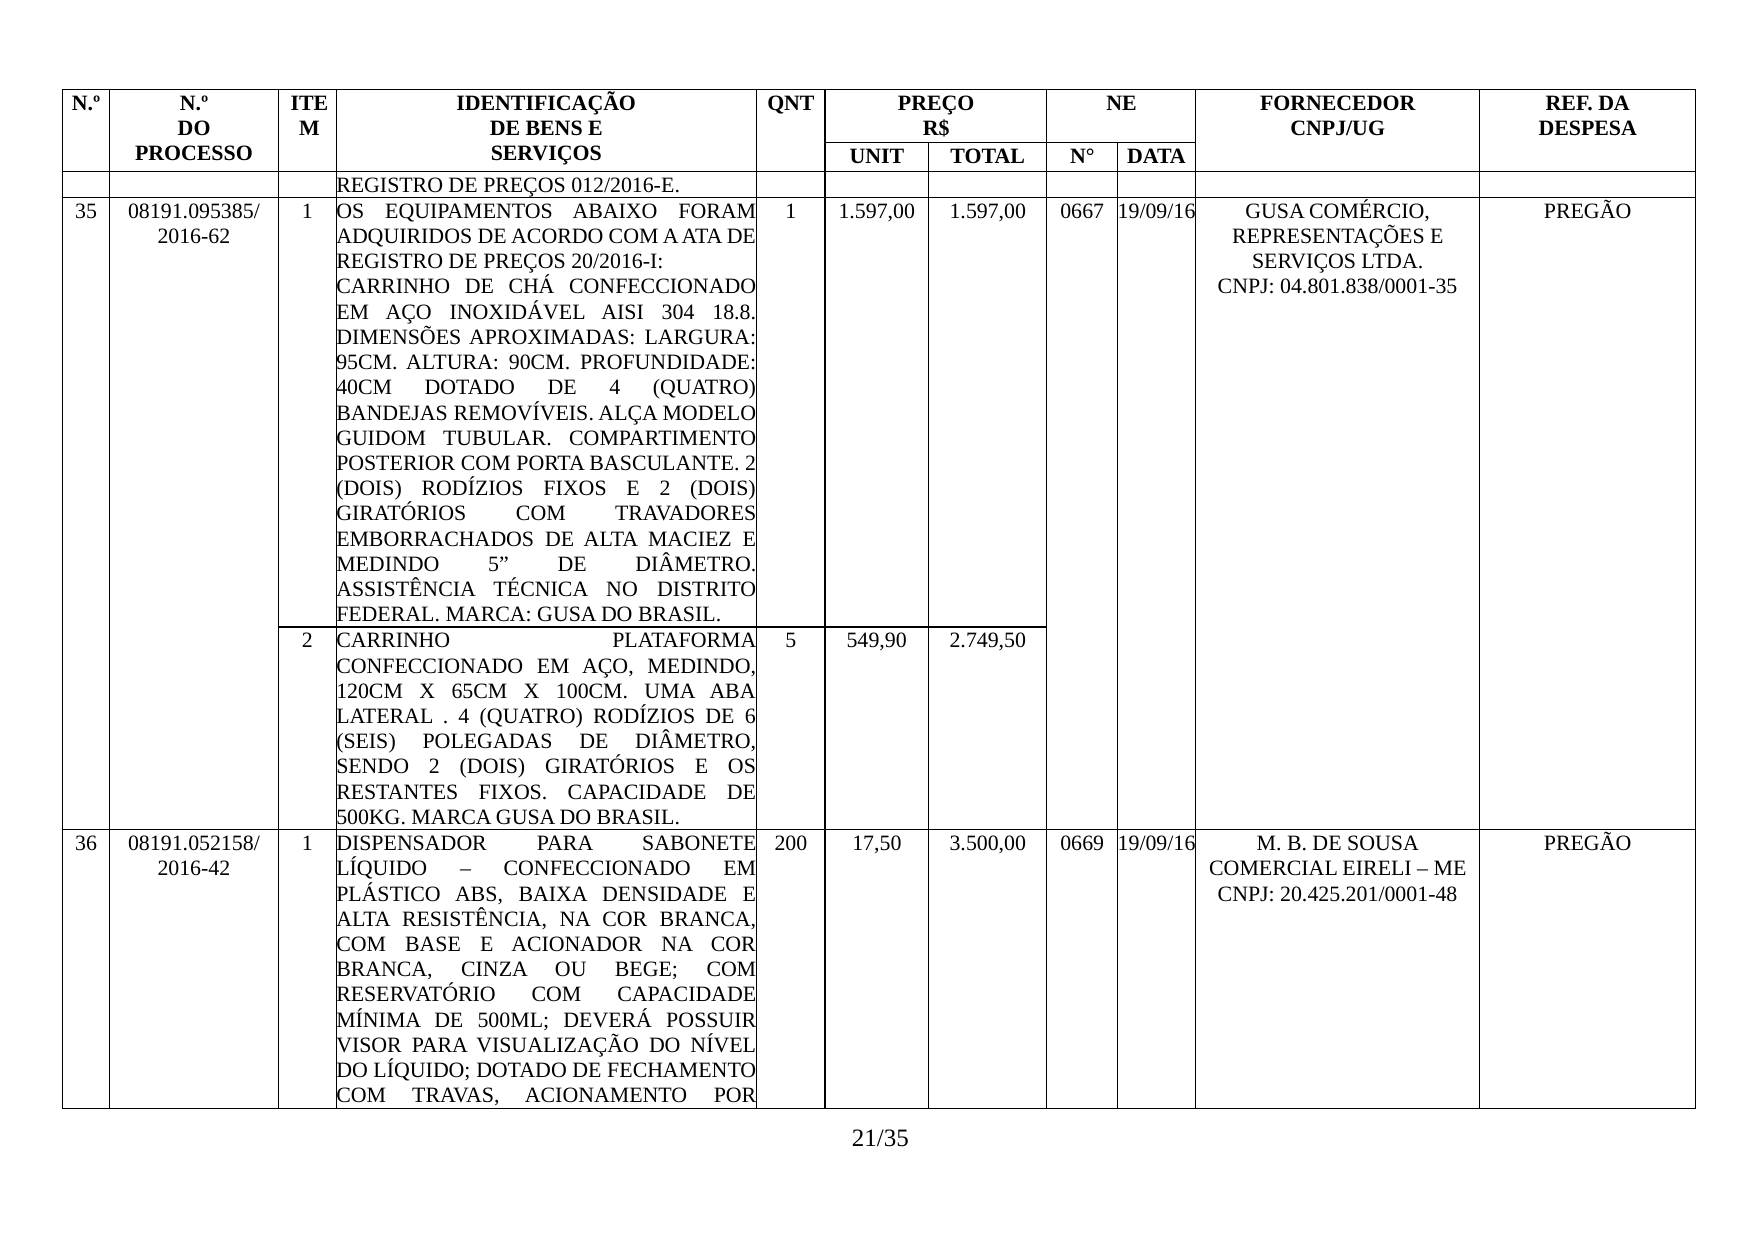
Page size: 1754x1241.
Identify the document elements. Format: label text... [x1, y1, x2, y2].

table_cell 08191.052158/ 2016-42 [110, 830, 278, 1107]
table_cell 35 [63, 198, 109, 829]
table_header NE [1047, 90, 1195, 142]
table_cell 3.500,00 [929, 830, 1046, 1107]
table_cell [279, 172, 336, 197]
table_header IDENTIFICAÇÃO DE BENS E SERVIÇOS [337, 90, 756, 171]
table_cell 19/09/16 [1118, 198, 1195, 829]
table_header N.º [63, 90, 109, 171]
table_cell 549,90 [826, 628, 928, 829]
table_cell GUSA COMÉRCIO, REPRESENTAÇÕES E SERVIÇOS LTDA. CNPJ: 04.801.838/0001-35 [1196, 198, 1479, 829]
table_cell 36 [63, 830, 109, 1107]
table_cell [1480, 172, 1695, 197]
table_cell UNIT [826, 143, 928, 171]
table_cell 2.749,50 [929, 628, 1046, 829]
table_header QNT [757, 90, 824, 171]
table_cell [1047, 172, 1117, 197]
table_cell 1.597,00 [929, 198, 1046, 626]
table_cell DISPENSADOR PARA SABONETE LÍQUIDO – CONFECCIONADO EM PLÁSTICO ABS, BAIXA DENSIDADE E ALTA RESISTÊNCIA, NA COR BRANCA, COM BASE E ACIONADOR NA COR BRANCA, CINZA OU BEGE; COM RESERVATÓRIO COM CAPACIDADE MÍNIMA DE 500ML; DEVERÁ POSSUIR VISOR PARA VISUALIZAÇÃO DO NÍVEL DO LÍQUIDO; DOTADO DE FECHAMENTO COM TRAVAS, ACIONAMENTO POR [337, 830, 756, 1107]
table_header PREÇO R$ [826, 90, 1046, 142]
table_header FORNECEDOR CNPJ/UG [1196, 90, 1479, 171]
table_cell N° [1047, 143, 1117, 171]
table_cell [1118, 172, 1195, 197]
table_header N.º DO PROCESSO [110, 90, 278, 171]
table_header REF. DA DESPESA [1480, 90, 1695, 171]
table_cell DATA [1118, 143, 1195, 171]
table_cell 200 [757, 830, 824, 1107]
table_cell PREGÃO [1480, 830, 1695, 1107]
table_cell 0667 [1047, 198, 1117, 829]
table_cell CARRINHO PLATAFORMA CONFECCIONADO EM AÇO, MEDINDO, 120CM X 65CM X 100CM. UMA ABA LATERAL . 4 (QUATRO) RODÍZIOS DE 6 (SEIS) POLEGADAS DE DIÂMETRO, SENDO 2 (DOIS) GIRATÓRIOS E OS RESTANTES FIXOS. CAPACIDADE DE 500KG. MARCA GUSA DO BRASIL. [337, 628, 756, 829]
table_cell REGISTRO DE PREÇOS 012/2016-E. [337, 172, 756, 197]
table_cell 1 [757, 198, 824, 626]
table_cell 1.597,00 [826, 198, 928, 626]
table_cell TOTAL [929, 143, 1046, 171]
table_header ITEM [279, 90, 336, 171]
table_cell 2 [279, 628, 336, 829]
table_cell PREGÃO [1480, 198, 1695, 829]
table_cell 19/09/16 [1118, 830, 1195, 1107]
table_cell [757, 172, 824, 197]
table_cell [826, 172, 928, 197]
table_cell 17,50 [826, 830, 928, 1107]
table_cell 08191.095385/ 2016-62 [110, 198, 278, 829]
table_cell [1196, 172, 1479, 197]
table_cell 1 [279, 198, 336, 626]
table_cell 0669 [1047, 830, 1117, 1107]
table_cell M. B. DE SOUSA COMERCIAL EIRELI – ME CNPJ: 20.425.201/0001-48 [1196, 830, 1479, 1107]
table_cell 1 [279, 830, 336, 1107]
table_cell 5 [757, 628, 824, 829]
table_cell [110, 172, 278, 197]
table_cell [929, 172, 1046, 197]
table_cell [63, 172, 109, 197]
table_cell OS EQUIPAMENTOS ABAIXO FORAM ADQUIRIDOS DE ACORDO COM A ATA DE REGISTRO DE PREÇOS 20/2016-I: CARRINHO DE CHÁ CONFECCIONADO EM AÇO INOXIDÁVEL AISI 304 18.8. DIMENSÕES APROXIMADAS: LARGURA: 95CM. ALTURA: 90CM. PROFUNDIDADE: 40CM DOTADO DE 4 (QUATRO) BANDEJAS REMOVÍVEIS. ALÇA MODELO GUIDOM TUBULAR. COMPARTIMENTO POSTERIOR COM PORTA BASCULANTE. 2 (DOIS) RODÍZIOS FIXOS E 2 (DOIS) GIRATÓRIOS COM TRAVADORES EMBORRACHADOS DE ALTA MACIEZ E MEDINDO 5” DE DIÂMETRO. ASSISTÊNCIA TÉCNICA NO DISTRITO FEDERAL. MARCA: GUSA DO BRASIL. [337, 198, 756, 626]
